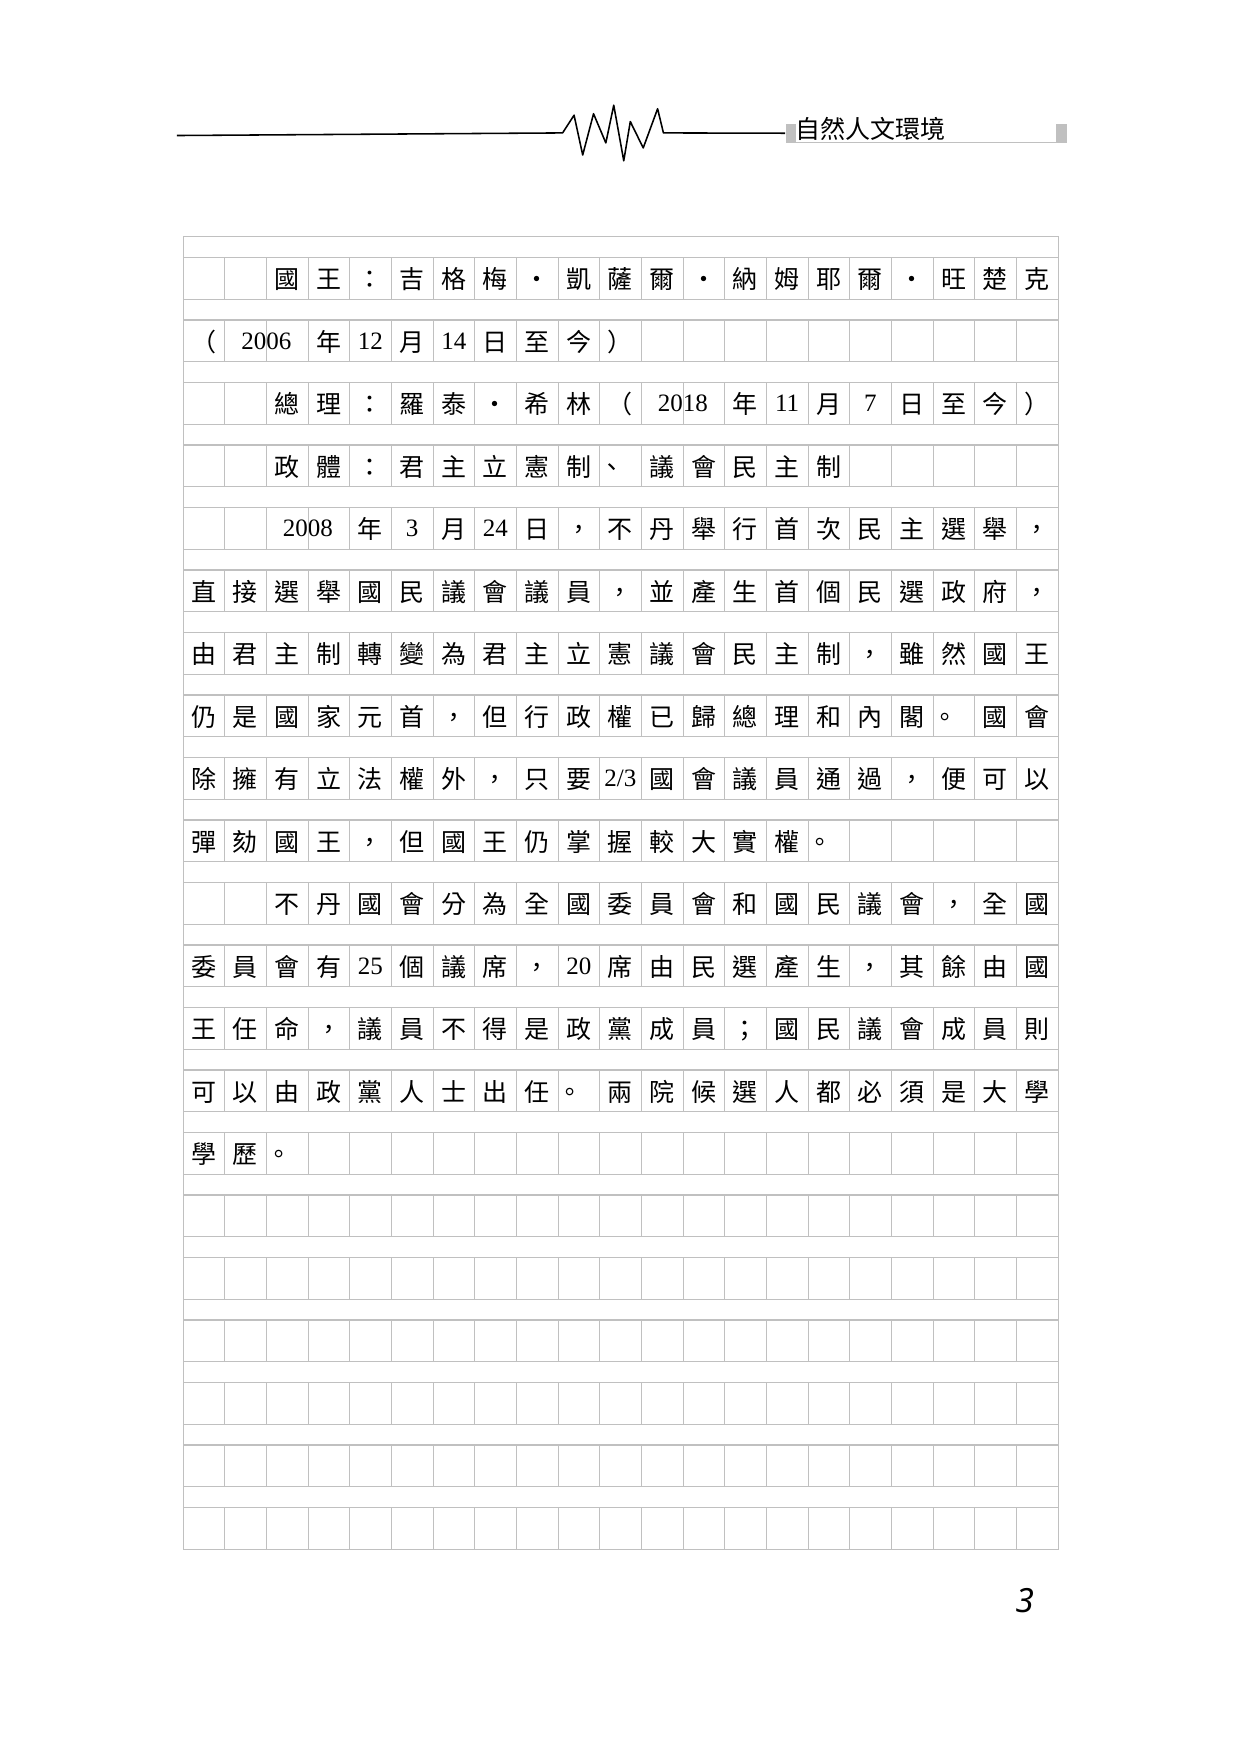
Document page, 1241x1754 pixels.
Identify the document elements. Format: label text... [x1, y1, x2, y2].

text 政體：君主立憲制、議會民主制 [725, 446, 766, 486]
text 國王：吉格梅•凱薩爾•納姆耶爾•旺楚克（2006年12月14日至今） [184, 258, 224, 299]
text 國王：吉格梅•凱薩爾•納姆耶爾•旺楚克（2006年12月14日至今） [642, 258, 683, 299]
text 國王：吉格梅•凱薩爾•納姆耶爾•旺楚克（2006年12月14日至今） [392, 258, 433, 299]
text 政體：君主立憲制、議會民主制 [809, 446, 849, 486]
text 國王：吉格梅•凱薩爾•納姆耶爾•旺楚克（2006年12月14日至今） [725, 258, 766, 299]
text 總理：羅泰•希林（2018年11月7日至今） [684, 383, 724, 424]
text 總理：羅泰•希林（2018年11月7日至今） [559, 383, 599, 424]
text 任 [517, 1071, 558, 1111]
text 國王：吉格梅•凱薩爾•納姆耶爾•旺楚克（2006年12月14日至今） [684, 258, 724, 299]
text 是 [517, 1008, 558, 1049]
text 由 [642, 946, 683, 986]
text 總理：羅泰•希林（2018年11月7日至今） [850, 383, 891, 424]
text 委 [184, 946, 224, 986]
text [184, 925, 1058, 944]
text 出 [475, 1071, 516, 1111]
text 政體：君主立憲制、議會民主制 [517, 446, 558, 486]
text 國王：吉格梅•凱薩爾•納姆耶爾•旺楚克（2006年12月14日至今） [309, 258, 349, 299]
text 國王：吉格梅•凱薩爾•納姆耶爾•旺楚克（2006年12月14日至今） [434, 258, 474, 299]
text 國王：吉格梅•凱薩爾•納姆耶爾•旺楚克（2006年12月14日至今） [475, 321, 516, 361]
text 議 [850, 883, 891, 924]
text 黨 [600, 1008, 641, 1049]
text 席 [600, 946, 641, 986]
text 可 [184, 1071, 224, 1111]
text 國王：吉格梅•凱薩爾•納姆耶爾•旺楚克（2006年12月14日至今） [225, 321, 266, 361]
text 為 [475, 883, 516, 924]
text 總理：羅泰•希林（2018年11月7日至今） [434, 383, 474, 424]
text 國王：吉格梅•凱薩爾•納姆耶爾•旺楚克（2006年12月14日至今） [517, 321, 558, 361]
text 政體：君主立憲制、議會民主制 [184, 425, 1058, 444]
text 國王：吉格梅•凱薩爾•納姆耶爾•旺楚克（2006年12月14日至今） [725, 321, 766, 361]
text 不 [267, 883, 308, 924]
text ， [934, 883, 974, 924]
text 國王：吉格梅•凱薩爾•納姆耶爾•旺楚克（2006年12月14日至今） [767, 258, 808, 299]
text 生 [809, 946, 849, 986]
text 國王：吉格梅•凱薩爾•納姆耶爾•旺楚克（2006年12月14日至今） [434, 321, 474, 361]
text 席 [475, 946, 516, 986]
text 民 [809, 883, 849, 924]
text 選 [725, 946, 766, 986]
text 國王：吉格梅•凱薩爾•納姆耶爾•旺楚克（2006年12月14日至今） [392, 321, 433, 361]
text [184, 1112, 1058, 1132]
text 國王：吉格梅•凱薩爾•納姆耶爾•旺楚克（2006年12月14日至今） [850, 258, 891, 299]
text [184, 862, 1058, 882]
text 黨 [350, 1071, 391, 1111]
text 全 [975, 883, 1016, 924]
text 國王：吉格梅•凱薩爾•納姆耶爾•旺楚克（2006年12月14日至今） [559, 321, 599, 361]
text 總理：羅泰•希林（2018年11月7日至今） [934, 383, 974, 424]
text 員 [225, 946, 266, 986]
text 總理：羅泰•希林（2018年11月7日至今） [517, 383, 558, 424]
text 國王：吉格梅•凱薩爾•納姆耶爾•旺楚克（2006年12月14日至今） [975, 321, 1016, 361]
text 員 [684, 1008, 724, 1049]
text 總理：羅泰•希林（2018年11月7日至今） [809, 383, 849, 424]
text 政體：君主立憲制、議會民主制 [559, 446, 599, 486]
text 個 [392, 946, 433, 986]
text 政體：君主立憲制、議會民主制 [642, 446, 683, 486]
text 2008年3月24日，不丹舉行首次民主選舉，直接選舉國民議會議員，並產生首個民選政府，由君主制轉變為君主立憲議會民主制，雖然國王仍是國家元首，但行政權已歸總理和內閣。國會除擁有立法權外，只要2/3國會議員通過，便可以彈劾國王，但國王仍掌握較大實權。 [184, 800, 1058, 819]
text 總理：羅泰•希林（2018年11月7日至今） [392, 383, 433, 424]
text 會 [267, 946, 308, 986]
text 國王：吉格梅•凱薩爾•納姆耶爾•旺楚克（2006年12月14日至今） [475, 258, 516, 299]
text 國王：吉格梅•凱薩爾•納姆耶爾•旺楚克（2006年12月14日至今） [350, 321, 391, 361]
text 和 [725, 883, 766, 924]
text 2008年3月24日，不丹舉行首次民主選舉，直接選舉國民議會議員，並產生首個民選政府，由君主制轉變為君主立憲議會民主制，雖然國王仍是國家元首，但行政權已歸總理和內閣。國會除擁有立法權外，只要2/3國會議員通過，便可以彈劾國王，但國王仍掌握較大實權。 [184, 487, 1058, 507]
text 王 [184, 1008, 224, 1049]
text 國王：吉格梅•凱薩爾•納姆耶爾•旺楚克（2006年12月14日至今） [225, 258, 266, 299]
text 政體：君主立憲制、議會民主制 [1017, 446, 1058, 486]
text 國 [1017, 883, 1058, 924]
text 員 [975, 1008, 1016, 1049]
text 其 [892, 946, 933, 986]
text 民 [809, 1008, 849, 1049]
text 政體：君主立憲制、議會民主制 [392, 446, 433, 486]
text 國王：吉格梅•凱薩爾•納姆耶爾•旺楚克（2006年12月14日至今） [809, 258, 849, 299]
text 國 [1017, 946, 1058, 986]
text 國 [559, 883, 599, 924]
text 國王：吉格梅•凱薩爾•納姆耶爾•旺楚克（2006年12月14日至今） [267, 258, 308, 299]
text 國王：吉格梅•凱薩爾•納姆耶爾•旺楚克（2006年12月14日至今） [642, 321, 683, 361]
text 選 [725, 1071, 766, 1111]
text 產 [767, 946, 808, 986]
text 國王：吉格梅•凱薩爾•納姆耶爾•旺楚克（2006年12月14日至今） [892, 321, 933, 361]
text 總理：羅泰•希林（2018年11月7日至今） [892, 383, 933, 424]
text 國王：吉格梅•凱薩爾•納姆耶爾•旺楚克（2006年12月14日至今） [684, 321, 724, 361]
text 命 [267, 1008, 308, 1049]
text 是 [934, 1071, 974, 1111]
text 國王：吉格梅•凱薩爾•納姆耶爾•旺楚克（2006年12月14日至今） [517, 258, 558, 299]
text 政 [559, 1008, 599, 1049]
text 必 [850, 1071, 891, 1111]
text 人 [392, 1071, 433, 1111]
text 政 [309, 1071, 349, 1111]
text 議 [434, 946, 474, 986]
text 2008年3月24日，不丹舉行首次民主選舉，直接選舉國民議會議員，並產生首個民選政府，由君主制轉變為君主立憲議會民主制，雖然國王仍是國家元首，但行政權已歸總理和內閣。國會除擁有立法權外，只要2/3國會議員通過，便可以彈劾國王，但國王仍掌握較大實權。 [184, 737, 1058, 757]
text 議 [850, 1008, 891, 1049]
text 政體：君主立憲制、議會民主制 [850, 446, 891, 486]
text 政體：君主立憲制、議會民主制 [475, 446, 516, 486]
text 國王：吉格梅•凱薩爾•納姆耶爾•旺楚克（2006年12月14日至今） [934, 258, 974, 299]
text 國王：吉格梅•凱薩爾•納姆耶爾•旺楚克（2006年12月14日至今） [350, 258, 391, 299]
text 得 [475, 1008, 516, 1049]
text 20 [559, 946, 599, 986]
text ； [725, 1008, 766, 1049]
text 國王：吉格梅•凱薩爾•納姆耶爾•旺楚克（2006年12月14日至今） [975, 258, 1016, 299]
text 2008年3月24日，不丹舉行首次民主選舉，直接選舉國民議會議員，並產生首個民選政府，由君主制轉變為君主立憲議會民主制，雖然國王仍是國家元首，但行政權已歸總理和內閣。國會除擁有立法權外，只要2/3國會議員通過，便可以彈劾國王，但國王仍掌握較大實權。 [184, 612, 1058, 632]
text 政體：君主立憲制、議會民主制 [350, 446, 391, 486]
text 有 [309, 946, 349, 986]
text 總理：羅泰•希林（2018年11月7日至今） [767, 383, 808, 424]
text 兩 [600, 1071, 641, 1111]
text 由 [975, 946, 1016, 986]
text 總理：羅泰•希林（2018年11月7日至今） [184, 383, 224, 424]
text [184, 987, 1058, 1007]
text 2008年3月24日，不丹舉行首次民主選舉，直接選舉國民議會議員，並產生首個民選政府，由君主制轉變為君主立憲議會民主制，雖然國王仍是國家元首，但行政權已歸總理和內閣。國會除擁有立法權外，只要2/3國會議員通過，便可以彈劾國王，但國王仍掌握較大實權。 [184, 675, 1058, 694]
text 士 [434, 1071, 474, 1111]
text 總理：羅泰•希林（2018年11月7日至今） [475, 383, 516, 424]
text 會 [892, 1008, 933, 1049]
text 不 [434, 1008, 474, 1049]
text 政體：君主立憲制、議會民主制 [225, 446, 266, 486]
text 會 [892, 883, 933, 924]
text 總理：羅泰•希林（2018年11月7日至今） [725, 383, 766, 424]
text 總理：羅泰•希林（2018年11月7日至今） [642, 383, 683, 424]
text 總理：羅泰•希林（2018年11月7日至今） [350, 383, 391, 424]
text ， [517, 946, 558, 986]
text 總理：羅泰•希林（2018年11月7日至今） [225, 383, 266, 424]
text 政體：君主立憲制、議會民主制 [975, 446, 1016, 486]
text 國王：吉格梅•凱薩爾•納姆耶爾•旺楚克（2006年12月14日至今） [1017, 321, 1058, 361]
text 政體：君主立憲制、議會民主制 [934, 446, 974, 486]
text 員 [642, 883, 683, 924]
text 全 [517, 883, 558, 924]
text 政體：君主立憲制、議會民主制 [184, 446, 224, 486]
text 國王：吉格梅•凱薩爾•納姆耶爾•旺楚克（2006年12月14日至今） [600, 321, 641, 361]
text 國 [350, 883, 391, 924]
text 歷 [225, 1133, 266, 1174]
text 政體：君主立憲制、議會民主制 [767, 446, 808, 486]
text 都 [809, 1071, 849, 1111]
text 餘 [934, 946, 974, 986]
text 政體：君主立憲制、議會民主制 [267, 446, 308, 486]
text 總理：羅泰•希林（2018年11月7日至今） [267, 383, 308, 424]
text 議 [350, 1008, 391, 1049]
text 會 [392, 883, 433, 924]
text 總理：羅泰•希林（2018年11月7日至今） [1017, 383, 1058, 424]
text 國王：吉格梅•凱薩爾•納姆耶爾•旺楚克（2006年12月14日至今） [850, 321, 891, 361]
text 國王：吉格梅•凱薩爾•納姆耶爾•旺楚克（2006年12月14日至今） [600, 258, 641, 299]
text 國王：吉格梅•凱薩爾•納姆耶爾•旺楚克（2006年12月14日至今） [559, 258, 599, 299]
text ， [309, 1008, 349, 1049]
text 國王：吉格梅•凱薩爾•納姆耶爾•旺楚克（2006年12月14日至今） [767, 321, 808, 361]
text 則 [1017, 1008, 1058, 1049]
text 。 [267, 1133, 308, 1174]
text 國王：吉格梅•凱薩爾•納姆耶爾•旺楚克（2006年12月14日至今） [267, 321, 308, 361]
text 國王：吉格梅•凱薩爾•納姆耶爾•旺楚克（2006年12月14日至今） [184, 321, 224, 361]
text ， [850, 946, 891, 986]
text 總理：羅泰•希林（2018年11月7日至今） [600, 383, 641, 424]
text 政體：君主立憲制、議會民主制 [684, 446, 724, 486]
text 學 [184, 1133, 224, 1174]
text 政體：君主立憲制、議會民主制 [309, 446, 349, 486]
text 。 [559, 1071, 599, 1111]
text 政體：君主立憲制、議會民主制 [892, 446, 933, 486]
text 員 [392, 1008, 433, 1049]
text 候 [684, 1071, 724, 1111]
text 國王：吉格梅•凱薩爾•納姆耶爾•旺楚克（2006年12月14日至今） [184, 237, 1058, 257]
text 政體：君主立憲制、議會民主制 [434, 446, 474, 486]
text 2008年3月24日，不丹舉行首次民主選舉，直接選舉國民議會議員，並產生首個民選政府，由君主制轉變為君主立憲議會民主制，雖然國王仍是國家元首，但行政權已歸總理和內閣。國會除擁有立法權外，只要2/3國會議員通過，便可以彈劾國王，但國王仍掌握較大實權。 [184, 550, 1058, 569]
text [184, 1050, 1058, 1069]
text 分 [434, 883, 474, 924]
text 院 [642, 1071, 683, 1111]
text 國王：吉格梅•凱薩爾•納姆耶爾•旺楚克（2006年12月14日至今） [892, 258, 933, 299]
text 民 [684, 946, 724, 986]
text 由 [267, 1071, 308, 1111]
text 人 [767, 1071, 808, 1111]
text 學 [1017, 1071, 1058, 1111]
text 以 [225, 1071, 266, 1111]
text 須 [892, 1071, 933, 1111]
text 任 [225, 1008, 266, 1049]
text 成 [642, 1008, 683, 1049]
text 丹 [309, 883, 349, 924]
text 總理：羅泰•希林（2018年11月7日至今） [309, 383, 349, 424]
text 大 [975, 1071, 1016, 1111]
text 政體：君主立憲制、議會民主制 [600, 446, 641, 486]
text 總理：羅泰•希林（2018年11月7日至今） [184, 362, 1058, 382]
text 國王：吉格梅•凱薩爾•納姆耶爾•旺楚克（2006年12月14日至今） [934, 321, 974, 361]
text 國王：吉格梅•凱薩爾•納姆耶爾•旺楚克（2006年12月14日至今） [809, 321, 849, 361]
text 成 [934, 1008, 974, 1049]
text 國王：吉格梅•凱薩爾•納姆耶爾•旺楚克（2006年12月14日至今） [1017, 258, 1058, 299]
text 國 [767, 1008, 808, 1049]
text 委 [600, 883, 641, 924]
text 25 [350, 946, 391, 986]
text 國王：吉格梅•凱薩爾•納姆耶爾•旺楚克（2006年12月14日至今） [184, 300, 1058, 319]
text 會 [684, 883, 724, 924]
text 國王：吉格梅•凱薩爾•納姆耶爾•旺楚克（2006年12月14日至今） [309, 321, 349, 361]
text 總理：羅泰•希林（2018年11月7日至今） [975, 383, 1016, 424]
text 國 [767, 883, 808, 924]
